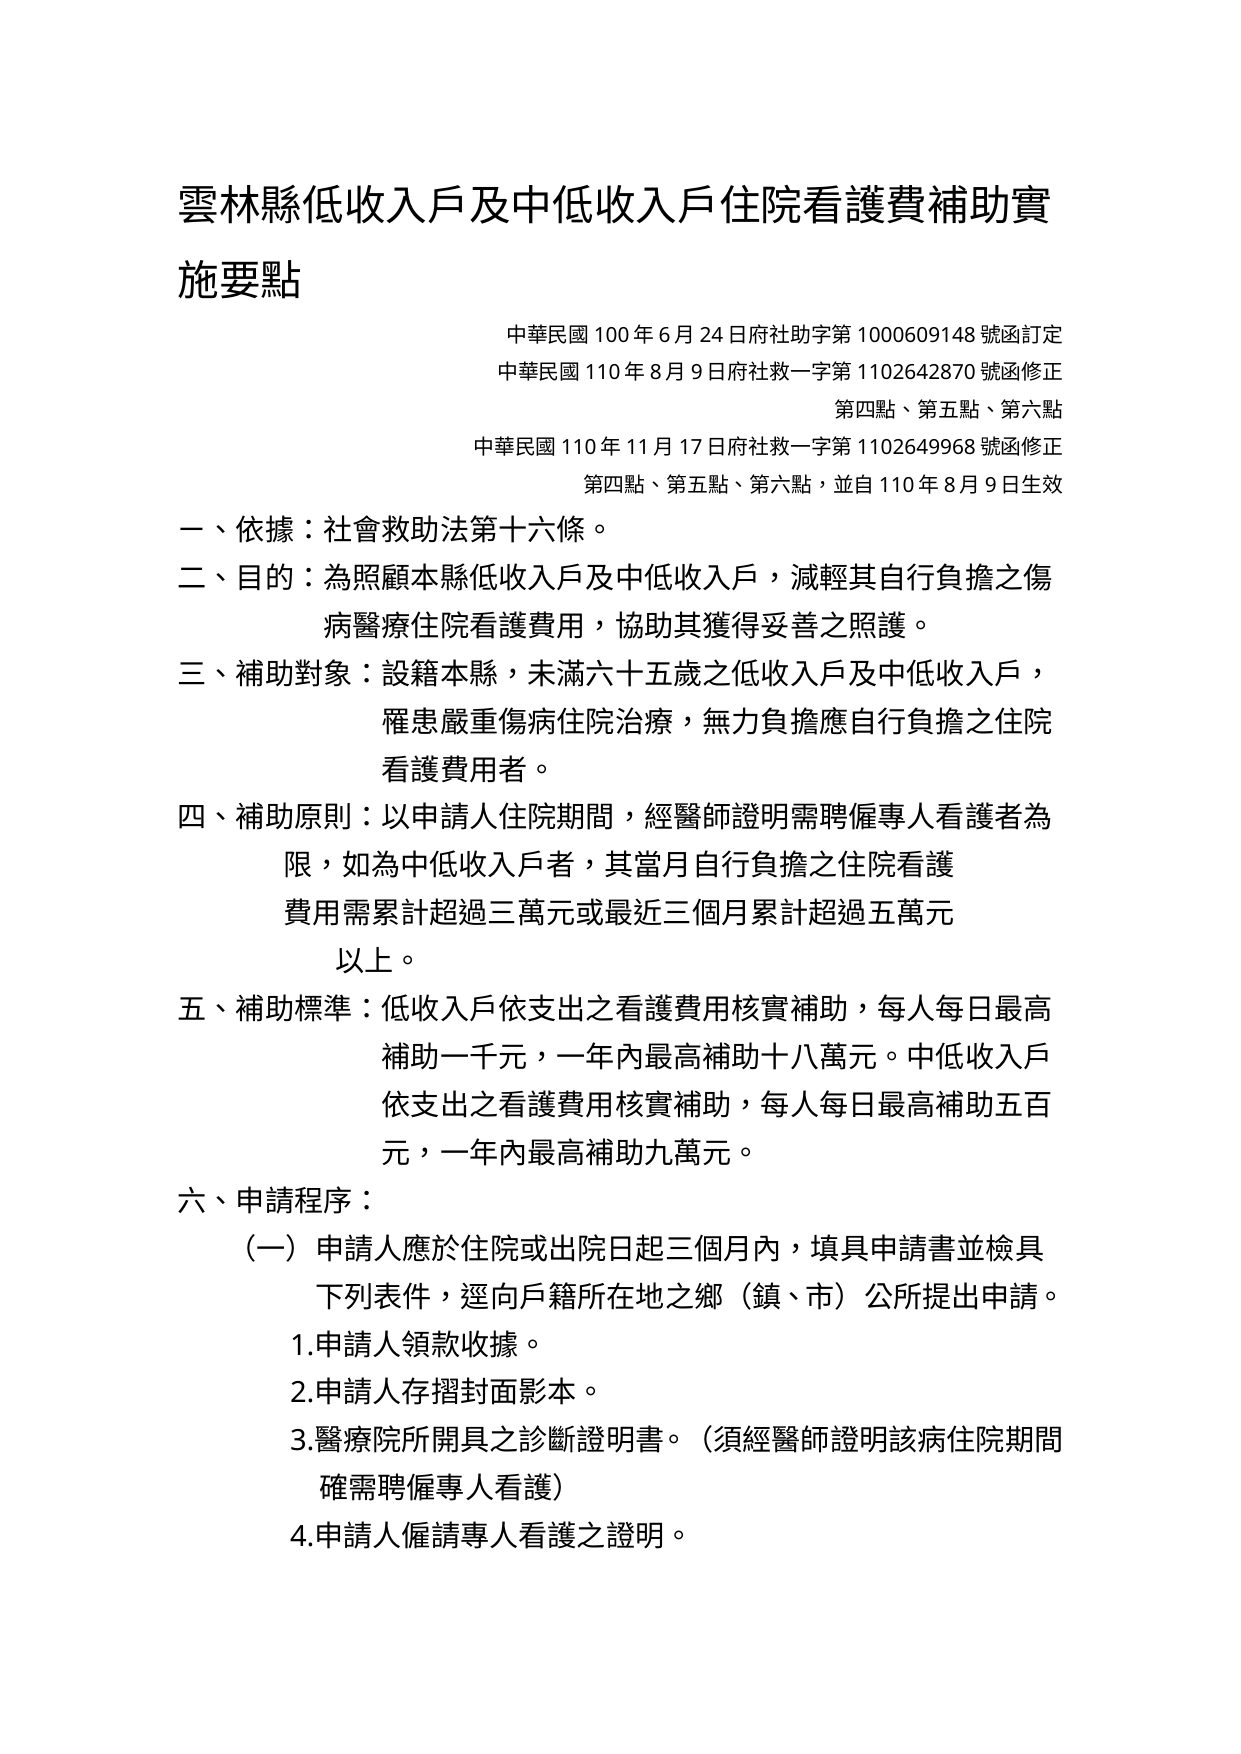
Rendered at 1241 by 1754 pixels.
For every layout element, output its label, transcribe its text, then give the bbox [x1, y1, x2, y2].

text 三、補助對象：設籍本縣，未滿六十五歲之低收入戶及中低收入戶，罹患嚴重傷病住院治療，無力負擔應自行負擔之住院看護費用者。 [177, 646, 1063, 789]
text 四、補助原則：以申請人住院期間，經醫師證明需聘僱專人看護者為 [177, 789, 1063, 837]
text ㄧ、依據：社會救助法第十六條。 [177, 502, 1063, 550]
text 中華民國110年11月17日府社救一字第1102649968號函修正 [427, 427, 1063, 464]
text 第四點、第五點、第六點 [427, 389, 1063, 427]
text 以上。 [290, 933, 1063, 981]
text 中華民國110年8月9日府社救一字第1102642870號函修正 [427, 352, 1063, 389]
text 雲林縣低收入戶及中低收入戶住院看護費補助實施要點 [177, 164, 1063, 314]
text 二、目的：為照顧本縣低收入戶及中低收入戶，減輕其自行負擔之傷病醫療住院看護費用，協助其獲得妥善之照護。 [177, 550, 1063, 646]
text 限，如為中低收入戶者，其當月自行負擔之住院看護 [177, 837, 1063, 885]
text 五、補助標準：低收入戶依支出之看護費用核實補助，每人每日最高補助一千元，一年內最高補助十八萬元。中低收入戶依支出之看護費用核實補助，每人每日最高補助五百元，一年內最高補助九萬元。 [177, 981, 1063, 1173]
text 1.申請人領款收據。 [290, 1317, 1063, 1364]
text 2.申請人存摺封面影本。 [290, 1364, 1063, 1412]
text 中華民國100年6月24日府社助字第1000609148號函訂定 [427, 314, 1063, 352]
text 費用需累計超過三萬元或最近三個月累計超過五萬元 [177, 885, 1063, 933]
text 第四點、第五點、第六點，並自110年8月9日生效 [427, 464, 1063, 502]
text 六、申請程序： [177, 1173, 1063, 1221]
text 3.醫療院所開具之診斷證明書。（須經醫師證明該病住院期間確需聘僱專人看護） [290, 1412, 1063, 1508]
text 4.申請人僱請專人看護之證明。 [290, 1508, 1063, 1556]
text （一）申請人應於住院或出院日起三個月內，填具申請書並檢具下列表件，逕向戶籍所在地之鄉（鎮、市）公所提出申請。 [227, 1221, 1063, 1317]
